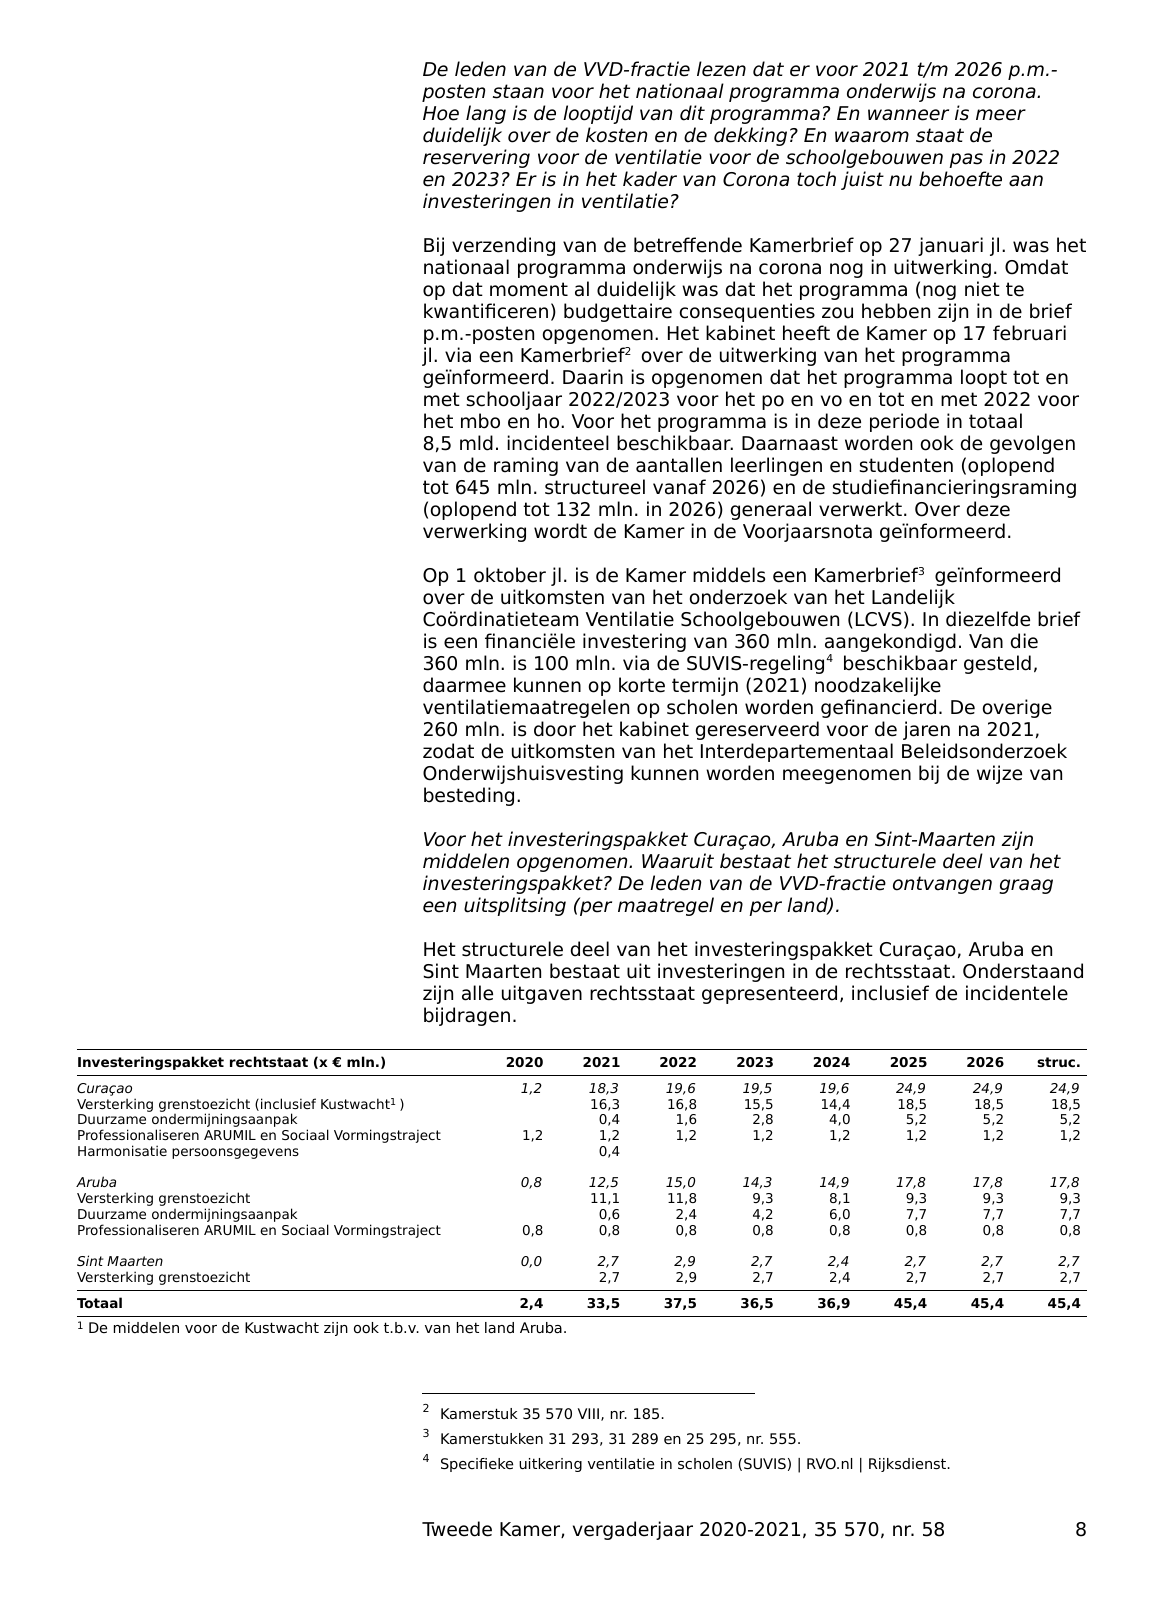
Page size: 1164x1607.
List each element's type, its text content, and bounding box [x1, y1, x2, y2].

table_cell 2,7 [703, 1254, 779, 1269]
table_cell 2,7 [1010, 1270, 1087, 1290]
table_cell 1,6 [626, 1112, 703, 1128]
table_cell 11,8 [626, 1191, 703, 1207]
table_header 2021 [549, 1050, 626, 1075]
table_cell 0,8 [856, 1222, 933, 1238]
table_cell 2,4 [780, 1254, 856, 1269]
table_cell [1010, 1238, 1087, 1254]
text Op 1 oktober jl. is de Kamer middels een Kamerbrief geïnformeerd over de uitkomsten van het onderzoek van het Landelijk Coördinatieteam Ventilatie Schoolgebouwen (LCVS). In diezelfde brief is een financiële investering van 360 mln. aangekondigd. Van die 360 mln. is 100 mln. via de SUVIS-regeling beschikbaar gesteld, daarmee kunnen op korte termijn (2021) noodzakelijke ventilatiemaatregelen op scholen worden gefinancierd. De overige 260 mln. is door het kabinet gereserveerd voor de jaren na 2021, zodat de uitkomsten van het Interdepartementaal Beleidsonderzoek Onderwijshuisvesting kunnen worden meegenomen bij de wijze van besteding. [422, 565, 1087, 807]
table_cell 2,7 [703, 1270, 779, 1290]
table_header struc. [1010, 1050, 1087, 1075]
table_cell 45,4 [933, 1291, 1010, 1316]
text Voor het investeringspakket Curaçao, Aruba en Sint-Maarten zijn middelen opgenomen. Waaruit bestaat het structurele deel van het investeringspakket? De leden van de VVD-fractie ontvangen graag een uitsplitsing (per maatregel en per land). [422, 829, 1087, 917]
table_cell 12,5 [549, 1175, 626, 1191]
text Specifieke uitkering ventilatie in scholen (SUVIS) | RVO.nl | Rijksdienst. [422, 1452, 1087, 1474]
table_cell [626, 1238, 703, 1254]
table_cell 5,2 [856, 1112, 933, 1128]
table_cell [703, 1159, 779, 1175]
table_cell 14,3 [703, 1175, 779, 1191]
table_cell 16,8 [626, 1096, 703, 1112]
table_cell 14,4 [780, 1096, 856, 1112]
table_cell 45,4 [856, 1291, 933, 1316]
table_cell [549, 1238, 626, 1254]
table_header 2023 [703, 1050, 779, 1075]
table_cell 1 De middelen voor de Kustwacht zijn ook t.b.v. van het land Aruba. [77, 1317, 1087, 1337]
table_cell [933, 1144, 1010, 1159]
table_cell 8,1 [780, 1191, 856, 1207]
table_cell 5,2 [1010, 1112, 1087, 1128]
table_cell 0,4 [549, 1144, 626, 1159]
table_cell [473, 1144, 549, 1159]
table_cell 4,2 [703, 1207, 779, 1222]
table_cell 1,2 [703, 1128, 779, 1144]
table_cell 2,4 [780, 1270, 856, 1290]
table_cell Versterking grenstoezicht (inclusief Kustwacht1) [77, 1096, 472, 1112]
table_cell [703, 1238, 779, 1254]
text Het structurele deel van het investeringspakket Curaçao, Aruba en Sint Maarten bestaat uit investeringen in de rechtsstaat. Onderstaand zijn alle uitgaven rechtsstaat gepresenteerd, inclusief de incidentele bijdragen. [422, 939, 1087, 1027]
table_cell Versterking grenstoezicht [77, 1270, 472, 1290]
table_cell 0,0 [473, 1254, 549, 1269]
table_cell 0,8 [626, 1222, 703, 1238]
table_cell 0,6 [549, 1207, 626, 1222]
table_cell 0,8 [549, 1222, 626, 1238]
table_cell 9,3 [1010, 1191, 1087, 1207]
table_header Investeringspakket rechtstaat (x € mln.) [77, 1050, 472, 1075]
table_cell 4,0 [780, 1112, 856, 1128]
table_cell 18,5 [933, 1096, 1010, 1112]
table_cell 2,7 [933, 1254, 1010, 1269]
table_cell 36,5 [703, 1291, 779, 1316]
table_cell 7,7 [933, 1207, 1010, 1222]
table_cell 33,5 [549, 1291, 626, 1316]
table_cell 1,2 [1010, 1128, 1087, 1144]
table_cell 0,8 [933, 1222, 1010, 1238]
table_cell 2,7 [856, 1254, 933, 1269]
table_cell Aruba [77, 1175, 472, 1191]
table_cell [626, 1159, 703, 1175]
table_cell 19,5 [703, 1076, 779, 1096]
table_cell 2,7 [856, 1270, 933, 1290]
table_cell [473, 1191, 549, 1207]
table_cell [473, 1270, 549, 1290]
table_cell 2,9 [626, 1254, 703, 1269]
table_cell 17,8 [933, 1175, 1010, 1191]
table_cell [780, 1159, 856, 1175]
table_cell [856, 1238, 933, 1254]
table_cell [626, 1144, 703, 1159]
table_cell 16,3 [549, 1096, 626, 1112]
table_cell 17,8 [1010, 1175, 1087, 1191]
table_cell 1,2 [549, 1128, 626, 1144]
table_cell 9,3 [856, 1191, 933, 1207]
table_cell 19,6 [626, 1076, 703, 1096]
table_cell 7,7 [856, 1207, 933, 1222]
table_cell 1,2 [473, 1128, 549, 1144]
table_cell 15,5 [703, 1096, 779, 1112]
text De leden van de VVD-fractie lezen dat er voor 2021 t/m 2026 p.m.-posten staan voor het nationaal programma onderwijs na corona. Hoe lang is de looptijd van dit programma? En wanneer is meer duidelijk over de kosten en de dekking? En waarom staat de reservering voor de ventilatie voor de schoolgebouwen pas in 2022 en 2023? Er is in het kader van Corona toch juist nu behoefte aan investeringen in ventilatie? [422, 59, 1087, 213]
table_header 2025 [856, 1050, 933, 1075]
table_cell 24,9 [933, 1076, 1010, 1096]
table_cell 2,7 [549, 1254, 626, 1269]
text Kamerstukken 31 293, 31 289 en 25 295, nr. 555. [422, 1427, 1087, 1449]
table_cell 1,2 [856, 1128, 933, 1144]
table_cell 0,8 [780, 1222, 856, 1238]
table_cell [473, 1238, 549, 1254]
table_cell Professionaliseren ARUMIL en Sociaal Vormingstraject [77, 1222, 472, 1238]
table_cell [933, 1159, 1010, 1175]
table_cell 2,4 [626, 1207, 703, 1222]
table_cell [473, 1112, 549, 1128]
table_cell 15,0 [626, 1175, 703, 1191]
table_cell 0,8 [1010, 1222, 1087, 1238]
table_header 2020 [473, 1050, 549, 1075]
table_cell 45,4 [1010, 1291, 1087, 1316]
table_cell Curaçao [77, 1076, 472, 1096]
table_cell Sint Maarten [77, 1254, 472, 1269]
table_cell 11,1 [549, 1191, 626, 1207]
table_cell 24,9 [856, 1076, 933, 1096]
table_cell [1010, 1144, 1087, 1159]
table_header 2024 [780, 1050, 856, 1075]
table_cell Versterking grenstoezicht [77, 1191, 472, 1207]
table_cell 24,9 [1010, 1076, 1087, 1096]
table_cell [77, 1159, 472, 1175]
table_cell 2,7 [1010, 1254, 1087, 1269]
table_cell [780, 1238, 856, 1254]
table_cell [780, 1144, 856, 1159]
table_cell 18,5 [1010, 1096, 1087, 1112]
table_cell 9,3 [933, 1191, 1010, 1207]
table_cell [473, 1159, 549, 1175]
table_cell Totaal [77, 1291, 472, 1316]
table_cell [77, 1238, 472, 1254]
table_cell [473, 1096, 549, 1112]
table_cell Duurzame ondermijningsaanpak [77, 1207, 472, 1222]
table_cell 0,4 [549, 1112, 626, 1128]
table_cell [473, 1207, 549, 1222]
text Bij verzending van de betreffende Kamerbrief op 27 januari jl. was het nationaal programma onderwijs na corona nog in uitwerking. Omdat op dat moment al duidelijk was dat het programma (nog niet te kwantificeren) budgettaire consequenties zou hebben zijn in de brief p.m.-posten opgenomen. Het kabinet heeft de Kamer op 17 februari jl. via een Kamerbrief over de uitwerking van het programma geïnformeerd. Daarin is opgenomen dat het programma loopt tot en met schooljaar 2022/2023 voor het po en vo en tot en met 2022 voor het mbo en ho. Voor het programma is in deze periode in totaal 8,5 mld. incidenteel beschikbaar. Daarnaast worden ook de gevolgen van de raming van de aantallen leerlingen en studenten (oplopend tot 645 mln. structureel vanaf 2026) en de studiefinancieringsraming (oplopend tot 132 mln. in 2026) generaal verwerkt. Over deze verwerking wordt de Kamer in de Voorjaarsnota geïnformeerd. [422, 235, 1087, 543]
table_cell [856, 1159, 933, 1175]
table_cell 14,9 [780, 1175, 856, 1191]
table_header 2022 [626, 1050, 703, 1075]
table_cell [933, 1238, 1010, 1254]
table_cell [703, 1144, 779, 1159]
table_cell 1,2 [780, 1128, 856, 1144]
table_cell 0,8 [473, 1222, 549, 1238]
table_cell 1,2 [473, 1076, 549, 1096]
table_cell 2,7 [549, 1270, 626, 1290]
table_cell [1010, 1159, 1087, 1175]
table_cell 1,2 [626, 1128, 703, 1144]
table_cell 9,3 [703, 1191, 779, 1207]
table_cell 6,0 [780, 1207, 856, 1222]
table_cell 2,9 [626, 1270, 703, 1290]
table_cell 36,9 [780, 1291, 856, 1316]
table_cell 2,8 [703, 1112, 779, 1128]
table_cell 2,7 [933, 1270, 1010, 1290]
table_cell 19,6 [780, 1076, 856, 1096]
table_cell Duurzame ondermijningsaanpak [77, 1112, 472, 1128]
table_cell 2,4 [473, 1291, 549, 1316]
table_header 2026 [933, 1050, 1010, 1075]
table_cell 37,5 [626, 1291, 703, 1316]
text Kamerstuk 35 570 VIII, nr. 185. [422, 1402, 1087, 1424]
table_cell 5,2 [933, 1112, 1010, 1128]
table_cell 1,2 [933, 1128, 1010, 1144]
table_cell 18,5 [856, 1096, 933, 1112]
table_cell Harmonisatie persoonsgegevens [77, 1144, 472, 1159]
table_cell 0,8 [703, 1222, 779, 1238]
table_cell 0,8 [473, 1175, 549, 1191]
table_cell 18,3 [549, 1076, 626, 1096]
table_cell 17,8 [856, 1175, 933, 1191]
table_cell [549, 1159, 626, 1175]
table_cell 7,7 [1010, 1207, 1087, 1222]
table_cell [856, 1144, 933, 1159]
table_cell Professionaliseren ARUMIL en Sociaal Vormingstraject [77, 1128, 472, 1144]
